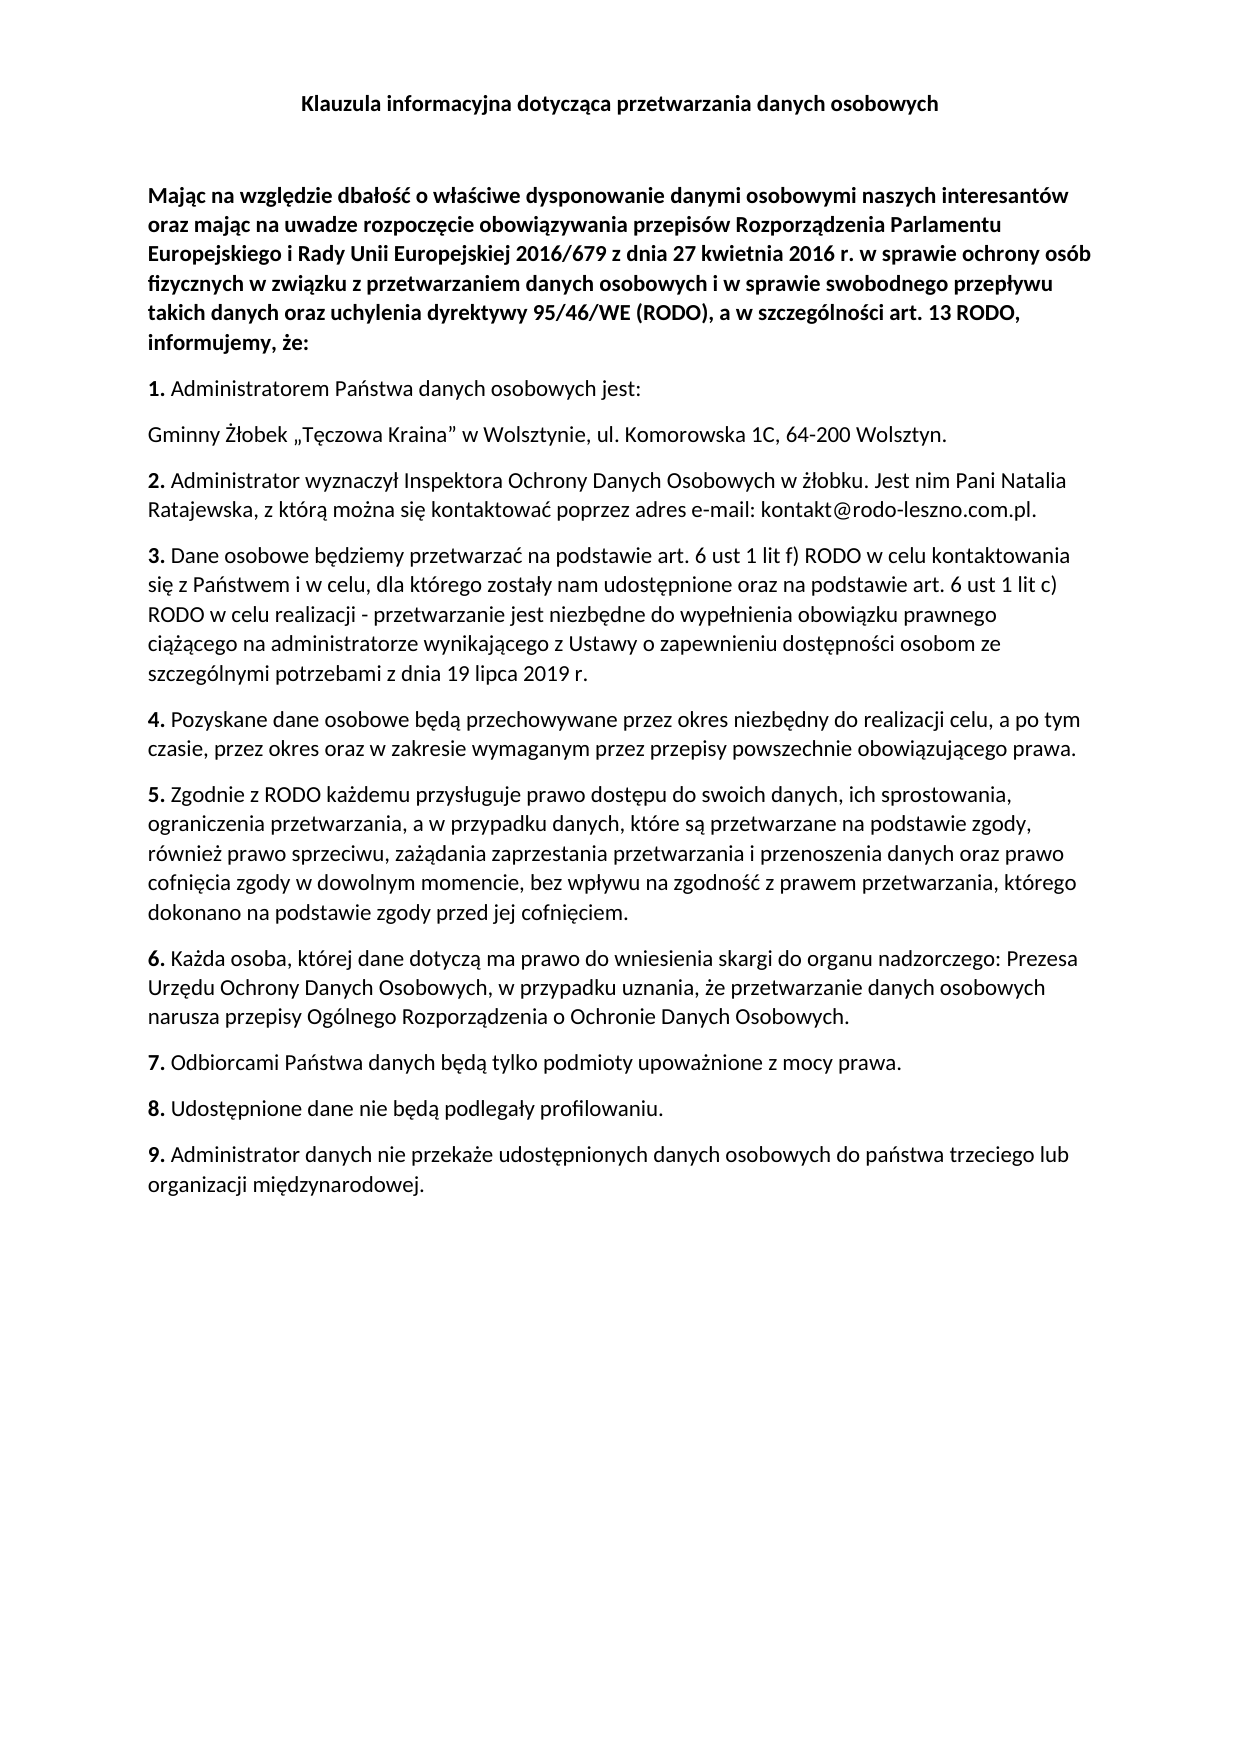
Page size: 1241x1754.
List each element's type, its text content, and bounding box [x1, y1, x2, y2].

text 2. Administrator wyznaczył Inspektora Ochrony Danych Osobowych w żłobku. Jest nim Pani Natalia Ratajewska, z którą można się kontaktować poprzez adres e-mail: kontakt@rodo-leszno.com.pl. [148, 466, 1093, 523]
text Mając na względzie dbałość o właściwe dysponowanie danymi osobowymi naszych interesantów oraz mając na uwadze rozpoczęcie obowiązywania przepisów Rozporządzenia Parlamentu Europejskiego i Rady Unii Europejskiej 2016/679 z dnia 27 kwietnia 2016 r. w sprawie ochrony osób fizycznych w związku z przetwarzaniem danych osobowych i w sprawie swobodnego przepływu takich danych oraz uchylenia dyrektywy 95/46/WE (RODO), a w szczególności art. 13 RODO, informujemy, że: [148, 181, 1093, 356]
text 5. Zgodnie z RODO każdemu przysługuje prawo dostępu do swoich danych, ich sprostowania, ograniczenia przetwarzania, a w przypadku danych, które są przetwarzane na podstawie zgody, również prawo sprzeciwu, zażądania zaprzestania przetwarzania i przenoszenia danych oraz prawo cofnięcia zgody w dowolnym momencie, bez wpływu na zgodność z prawem przetwarzania, którego dokonano na podstawie zgody przed jej cofnięciem. [148, 780, 1093, 926]
text 4. Pozyskane dane osobowe będą przechowywane przez okres niezbędny do realizacji celu, a po tym czasie, przez okres oraz w zakresie wymaganym przez przepisy powszechnie obowiązującego prawa. [148, 705, 1093, 762]
text Gminny Żłobek „Tęczowa Kraina” w Wolsztynie, ul. Komorowska 1C, 64-200 Wolsztyn. [148, 420, 1093, 448]
text 3. Dane osobowe będziemy przetwarzać na podstawie art. 6 ust 1 lit f) RODO w celu kontaktowania się z Państwem i w celu, dla którego zostały nam udostępnione oraz na podstawie art. 6 ust 1 lit c) RODO w celu realizacji - przetwarzanie jest niezbędne do wypełnienia obowiązku prawnego ciążącego na administratorze wynikającego z Ustawy o zapewnieniu dostępności osobom ze szczególnymi potrzebami z dnia 19 lipca 2019 r. [148, 541, 1093, 687]
text 1. Administratorem Państwa danych osobowych jest: [148, 374, 1093, 402]
text 8. Udostępnione dane nie będą podlegały profilowaniu. [148, 1094, 1093, 1122]
text 6. Każda osoba, której dane dotyczą ma prawo do wniesienia skargi do organu nadzorczego: Prezesa Urzędu Ochrony Danych Osobowych, w przypadku uznania, że przetwarzanie danych osobowych narusza przepisy Ogólnego Rozporządzenia o Ochronie Danych Osobowych. [148, 944, 1093, 1030]
text 9. Administrator danych nie przekaże udostępnionych danych osobowych do państwa trzeciego lub organizacji międzynarodowej. [148, 1141, 1093, 1198]
text Klauzula informacyjna dotycząca przetwarzania danych osobowych [148, 89, 1093, 117]
text 7. Odbiorcami Państwa danych będą tylko podmioty upoważnione z mocy prawa. [148, 1048, 1093, 1076]
